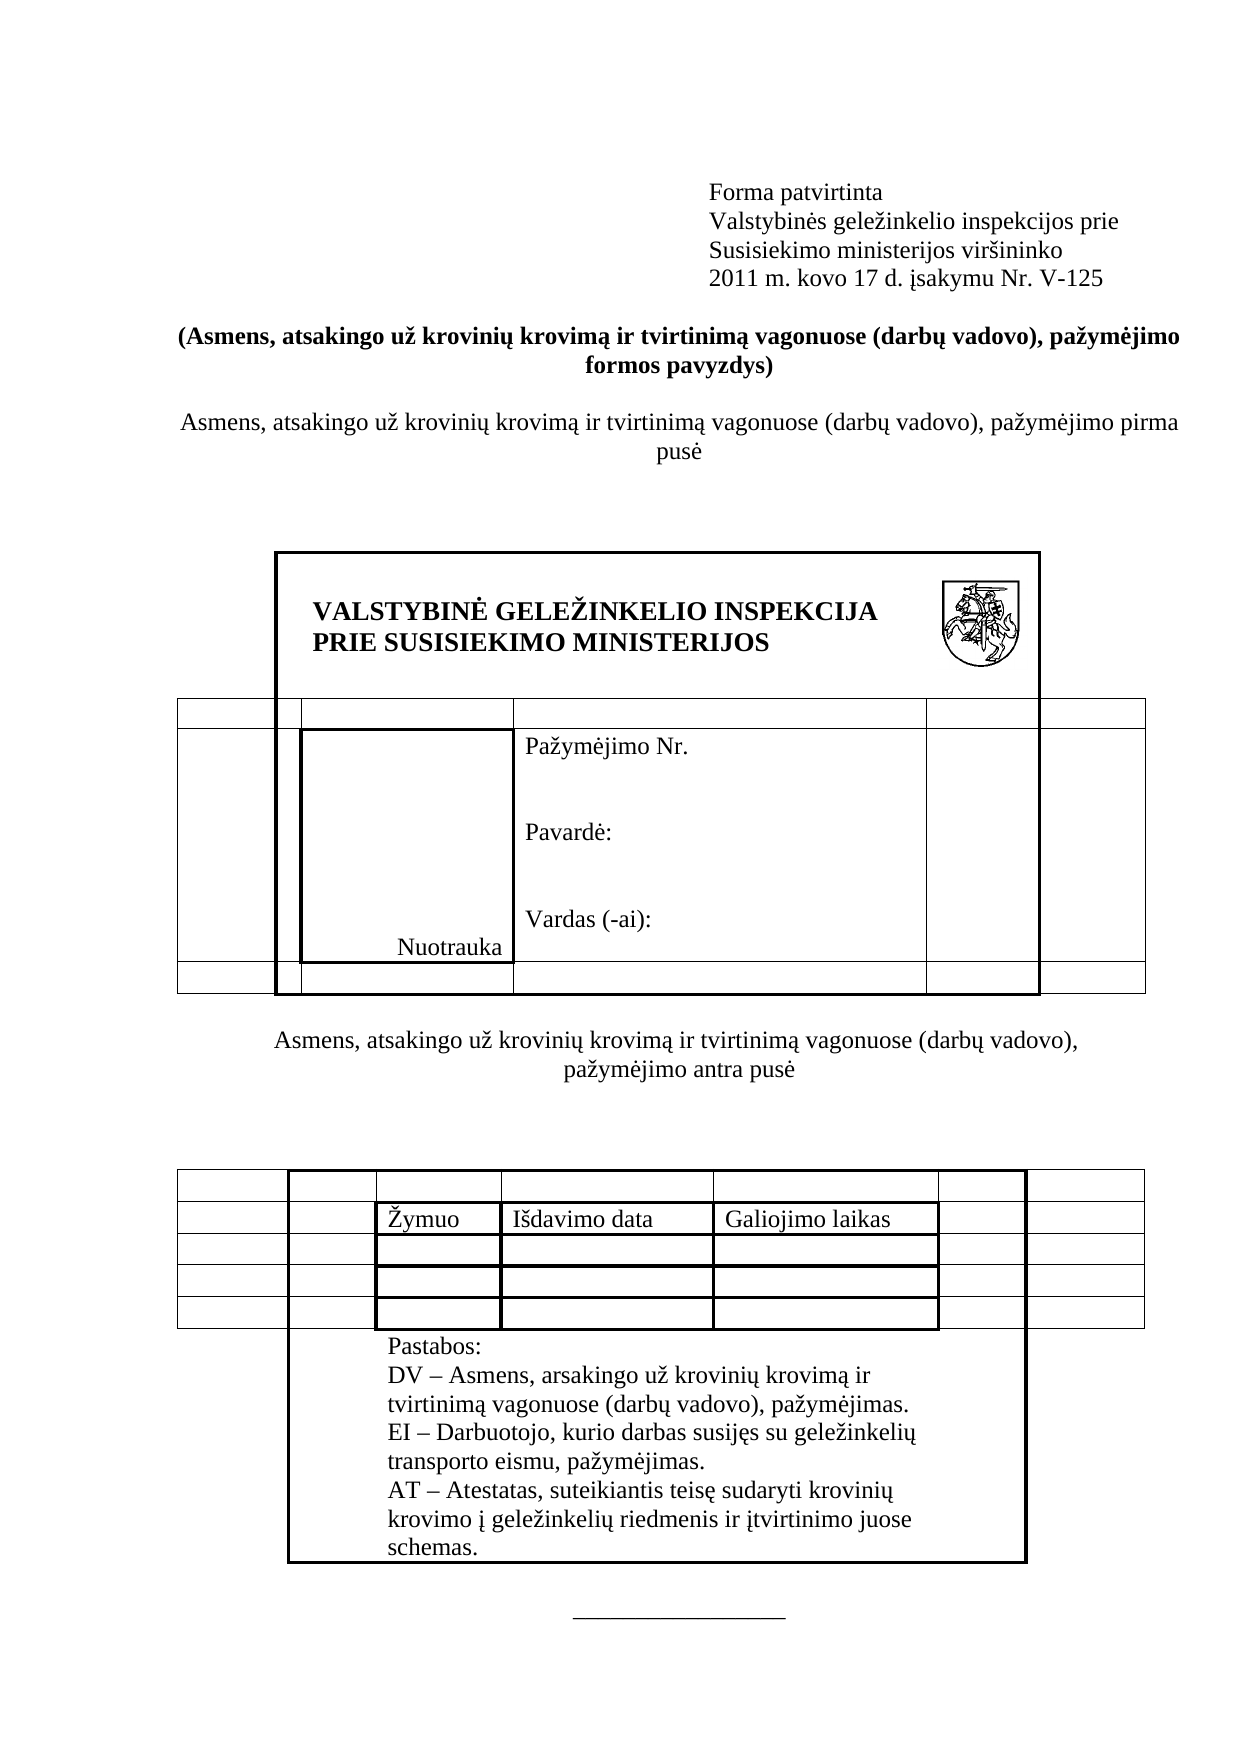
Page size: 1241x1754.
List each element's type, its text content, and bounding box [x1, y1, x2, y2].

table_cell [514, 962, 926, 993]
table_cell Išdavimo data [503, 1204, 712, 1232]
table_cell Pastabos: DV – Asmens, arsakingo už krovinių krovimą ir tvirtinimą vagonuose (darbų vadovo), pažymėjimas. EI – Darbuotojo, kurio darbas susijęs su geležinkelių transporto eismu, pažymėjimas. AT – Atestatas, suteikiantis teisę sudaryti krovinių krovimo į geležinkelių riedmenis ir įtvirtinimo juose schemas. [376, 1331, 938, 1561]
table_cell [178, 729, 274, 961]
table_cell [378, 1268, 499, 1296]
table_header VALSTYBINĖ GELEŽINKELIO INSPEKCIJA PRIE SUSISIEKIMO MINISTERIJOS [301, 554, 926, 698]
table_header [290, 1172, 376, 1201]
table_cell [178, 1297, 287, 1328]
table_cell Žymuo [378, 1204, 499, 1232]
table_header [1028, 1170, 1144, 1201]
table_cell [1041, 962, 1145, 993]
table_cell [178, 1202, 287, 1232]
text _________________ [177, 1593, 1181, 1622]
table_cell [940, 1234, 1024, 1264]
table_cell [178, 699, 274, 728]
table_cell [1028, 1297, 1144, 1328]
table_cell [1041, 699, 1145, 728]
table_cell [178, 962, 274, 993]
table_cell [503, 1299, 712, 1328]
table_cell [1041, 729, 1145, 961]
table_cell [1028, 1234, 1144, 1264]
text (Asmens, atsakingo už krovinių krovimą ir tvirtinimą vagonuose (darbų vadovo), pažymėjimo formos pavyzdys) [177, 321, 1181, 378]
table_cell [940, 1265, 1024, 1296]
table_cell [278, 729, 299, 961]
text Susisiekimo ministerijos viršininko [177, 235, 1181, 263]
table_cell [290, 1329, 376, 1561]
table_cell [290, 1202, 374, 1232]
table_cell [290, 1297, 374, 1328]
table_cell Pažymėjimo Nr. Pavardė: Vardas (-ai): [515, 729, 926, 961]
text Valstybinės geležinkelio inspekcijos prie [177, 206, 1181, 235]
table_cell [302, 699, 513, 728]
table_header [278, 554, 301, 698]
table_cell [178, 1234, 287, 1264]
table_cell [503, 1236, 712, 1264]
table_cell [1028, 1329, 1145, 1561]
table_cell [378, 1299, 499, 1328]
table_header (herbas) [926, 554, 1038, 698]
table_cell [940, 1297, 1024, 1328]
text Forma patvirtinta [709, 177, 1181, 206]
table_cell [927, 699, 1038, 728]
table_cell [278, 699, 301, 728]
table_cell [940, 1202, 1024, 1232]
table_cell Nuotrauka [303, 731, 512, 961]
table_cell [927, 962, 1038, 993]
table_cell [939, 1329, 1024, 1561]
table_cell [715, 1268, 937, 1296]
text Asmens, atsakingo už krovinių krovimą ir tvirtinimą vagonuose (darbų vadovo), pažymėjimo antra pusė [177, 1025, 1181, 1082]
table_cell [503, 1268, 712, 1296]
table_header [177, 551, 274, 698]
table_cell [278, 962, 301, 993]
table_cell [715, 1236, 937, 1264]
table_cell [378, 1236, 499, 1264]
table_cell [178, 1265, 287, 1296]
text Asmens, atsakingo už krovinių krovimą ir tvirtinimą vagonuose (darbų vadovo), pažymėjimo pirma pusė [177, 407, 1181, 465]
table_cell [514, 699, 926, 728]
table_cell [302, 964, 513, 993]
table_cell [927, 729, 1038, 961]
table_header [1041, 551, 1145, 698]
table_cell [715, 1299, 937, 1328]
table_cell [290, 1265, 374, 1296]
table_cell [290, 1234, 374, 1264]
table_header [714, 1172, 938, 1201]
table_cell [1028, 1265, 1144, 1296]
table_header [939, 1172, 1024, 1201]
table_cell [177, 1329, 287, 1561]
table_cell [1028, 1202, 1144, 1232]
text 2011 m. kovo 17 d. įsakymu Nr. V-125 [177, 263, 1181, 292]
table_header [502, 1172, 713, 1201]
table_header [377, 1172, 501, 1201]
table_cell Galiojimo laikas [715, 1204, 937, 1232]
table_header [178, 1170, 287, 1201]
